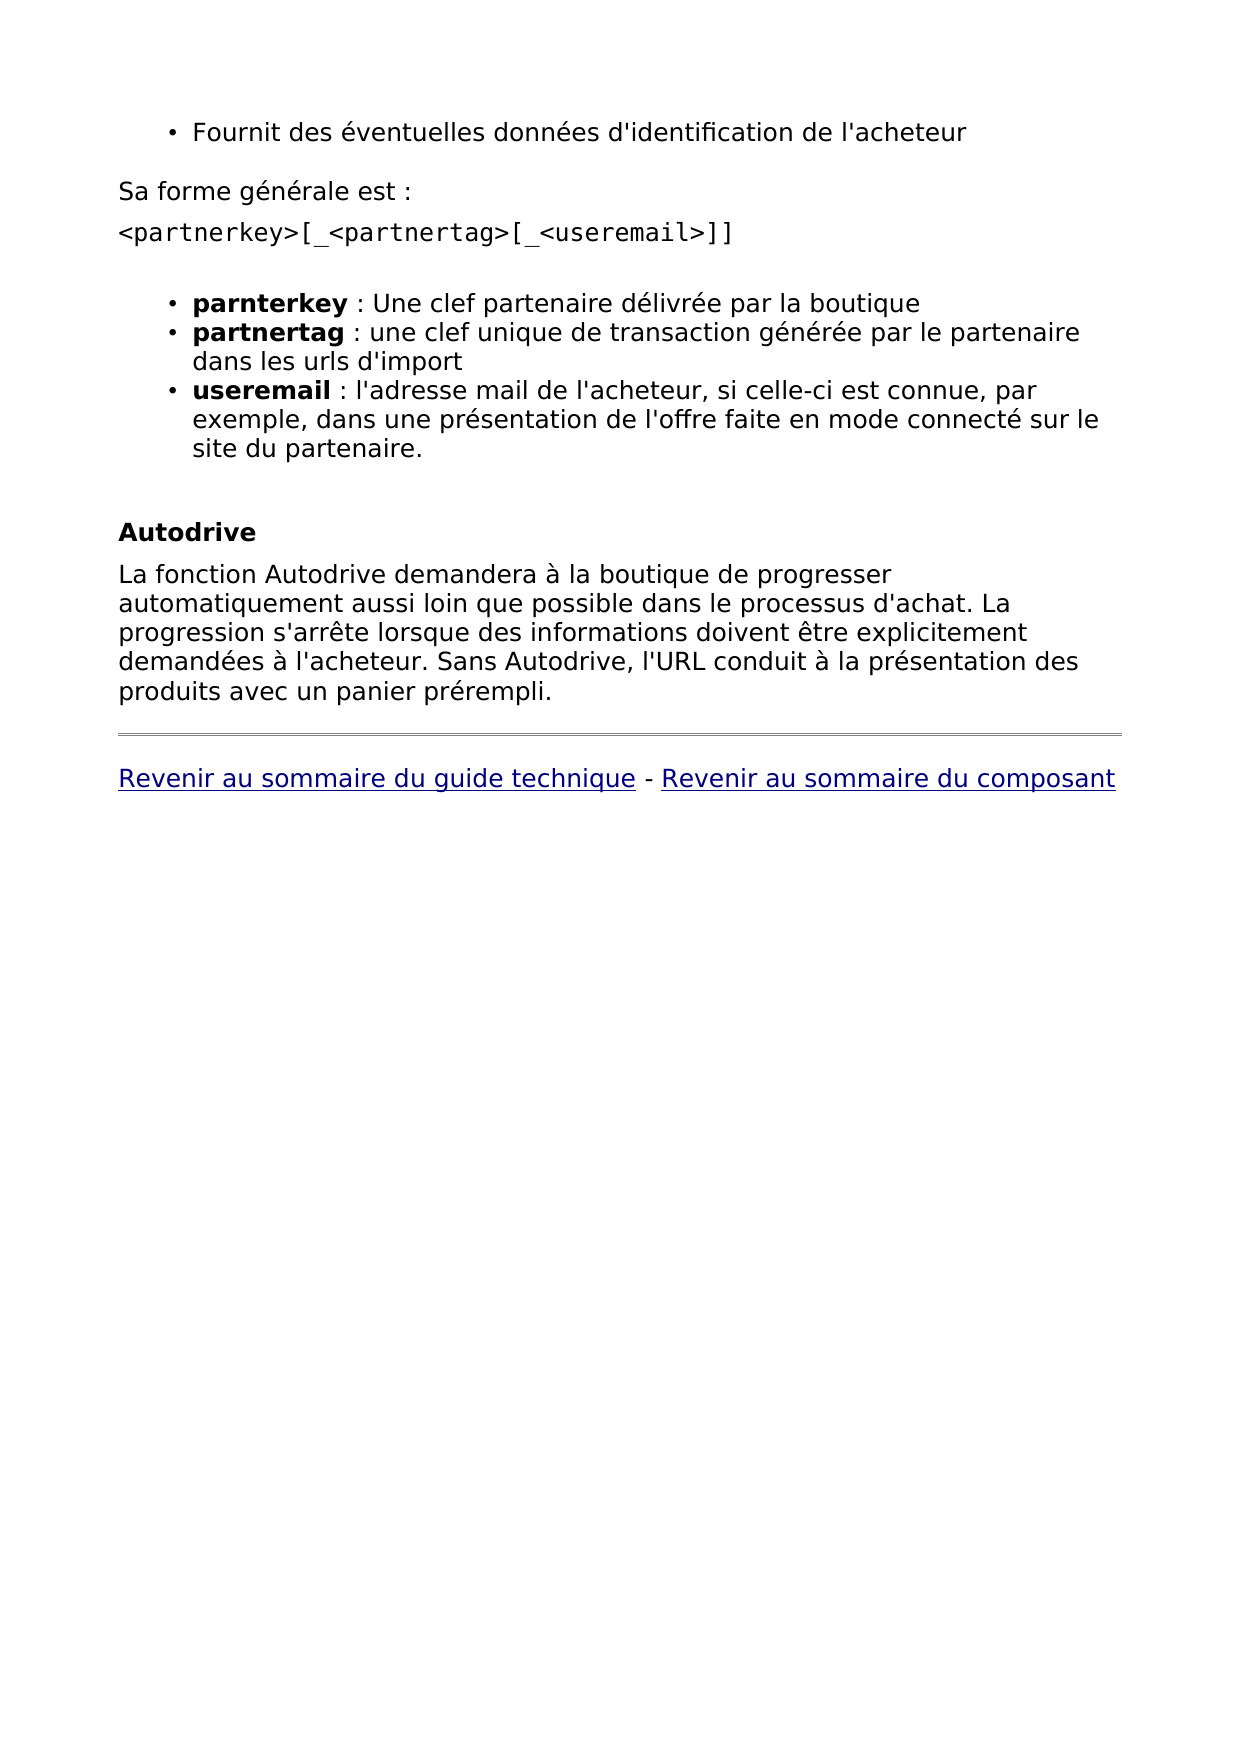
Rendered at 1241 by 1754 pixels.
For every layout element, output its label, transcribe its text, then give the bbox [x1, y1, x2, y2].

list partnertag : une clef unique de transaction générée par le partenaire dans les urls d'import [177, 318, 1122, 376]
list parnterkey : Une clef partenaire délivrée par la boutique [177, 289, 1122, 318]
text La fonction Autodrive demandera à la boutique de progresser automatiquement aussi loin que possible dans le processus d'achat. La progression s'arrête lorsque des informations doivent être explicitement demandées à l'acheteur. Sans Autodrive, l'URL conduit à la présentation des produits avec un panier prérempli. [118, 560, 1122, 706]
text <partnerkey>[_<partnertag>[_<useremail>]] [118, 218, 1122, 248]
list Fournit des éventuelles données d'identification de l'acheteur [177, 118, 1122, 147]
list useremail : l'adresse mail de l'acheteur, si celle-ci est connue, par exemple, dans une présentation de l'offre faite en mode connecté sur le site du partenaire. [177, 376, 1122, 464]
subtitle Autodrive [118, 518, 1122, 547]
text Revenir au sommaire du guide technique - Revenir au sommaire du composant [118, 765, 1122, 794]
text Sa forme générale est : [118, 177, 1122, 206]
